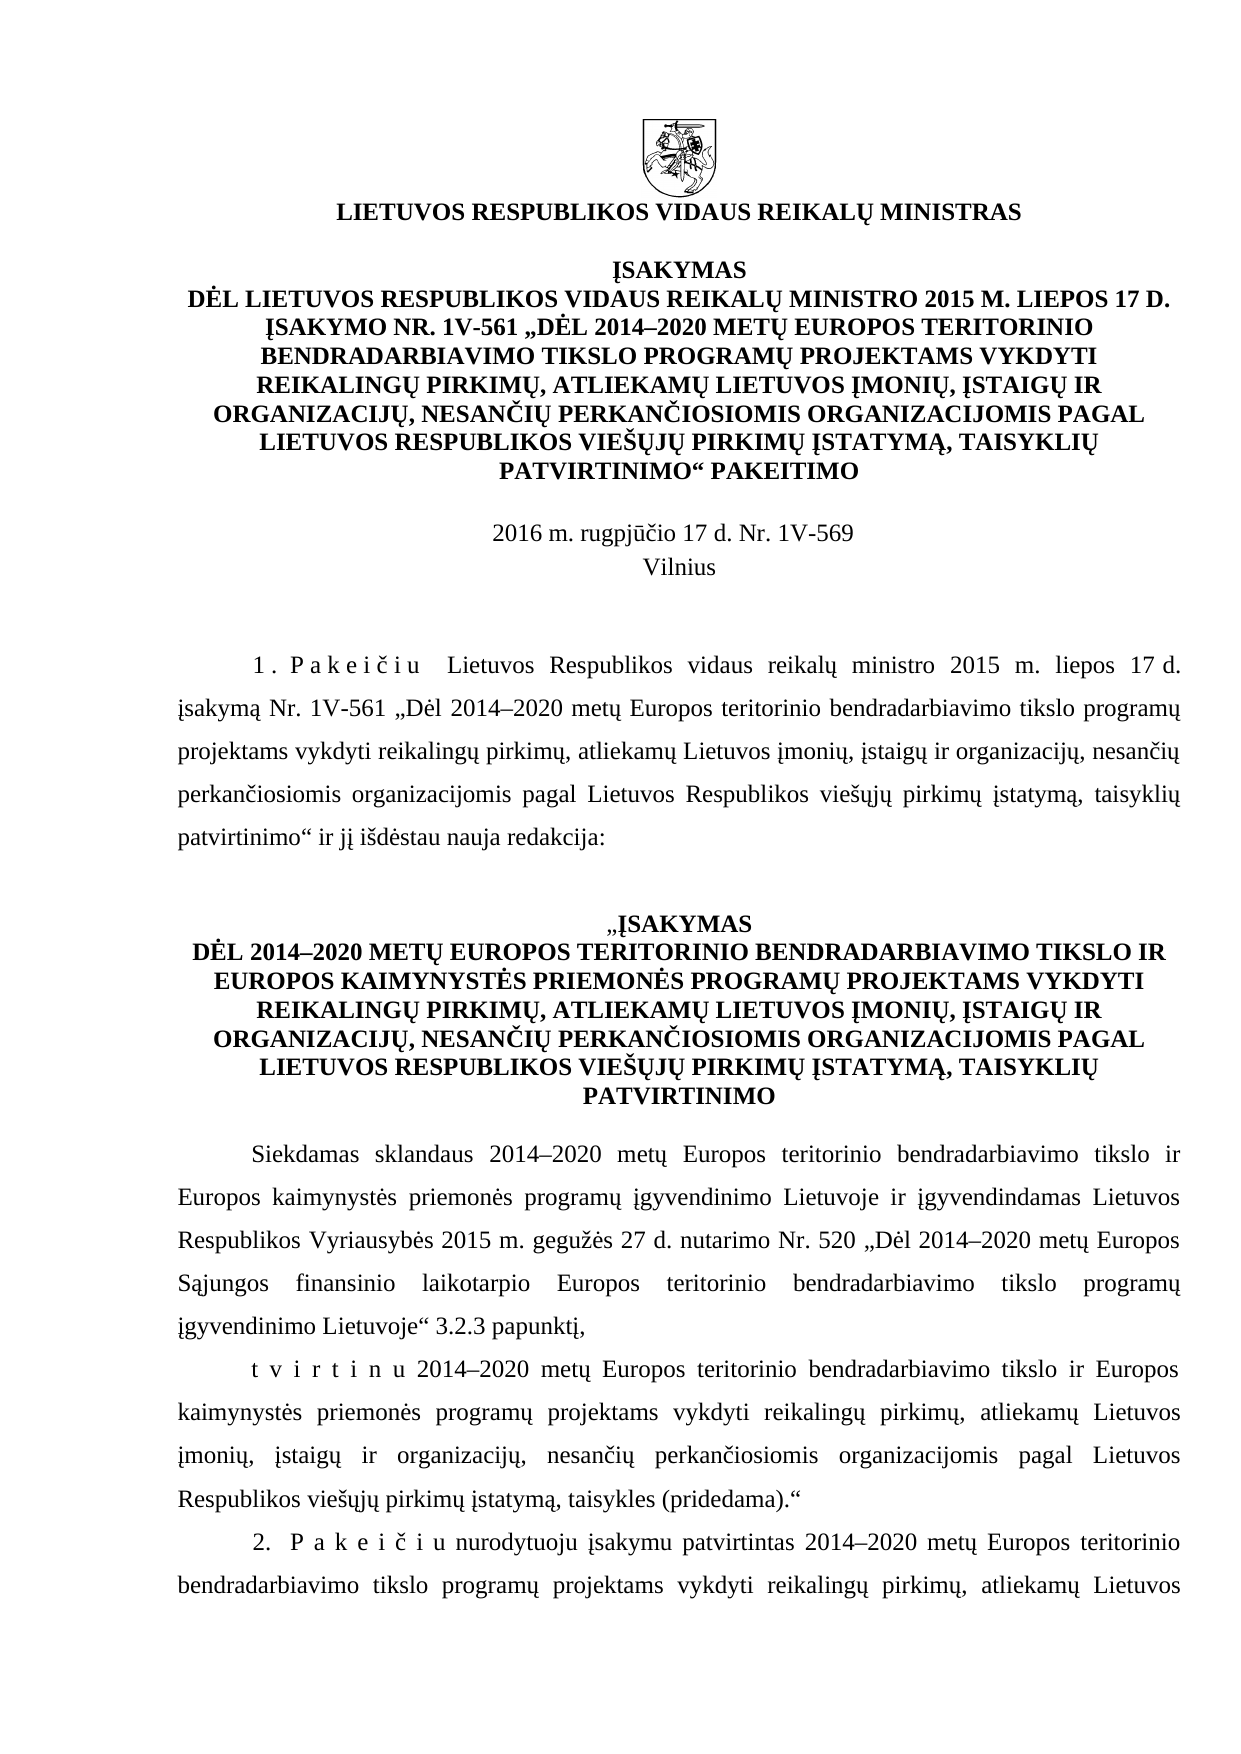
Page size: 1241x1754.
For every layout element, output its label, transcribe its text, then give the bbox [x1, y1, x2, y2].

text DĖL LIETUVOS RESPUBLIKOS VIDAUS REIKALŲ MINISTRO 2015 M. LIEPOS 17 D. ĮSAKYMO NR. 1V-561 „Dėl 2014–2020 metų EUROPOS TERITORINIO BENDRADARBIAVIMO TIKSLO PROGRAMŲ PROJEKTAMS VYKDYTI REIKALINGŲ PIRKIMŲ, ATLIEKAMŲ LIETUVOS ĮMONIŲ, ĮSTAIGŲ IR ORGANIZACIJŲ, NESANČIŲ PERKANČIOSIOMIS ORGANIZACIJOMIS PAGAL LIETUVOS RESPUBLIKOS VIEŠŲJŲ PIRKIMŲ ĮSTATYMĄ, TAISYKLIŲ PATVIRTINIMO“ pakeitimo [177, 284, 1181, 485]
text 2016 m. rugpjūčio 17 d. Nr. 1V-569 [177, 518, 1181, 547]
text Vilnius [177, 552, 1181, 581]
text „ĮSAKYMAS [177, 909, 1181, 937]
text ĮSAKYMAS [177, 255, 1181, 284]
text t v i r t i n u 2014–2020 metų Europos teritorinio bendradarbiavimo tikslo ir Europos kaimynystės priemonės programų projektams vykdyti reikalingų pirkimų, atliekamų Lietuvos įmonių, įstaigų ir organizacijų, nesančių perkančiosiomis organizacijomis pagal Lietuvos Respublikos viešųjų pirkimų įstatymą, taisykles (pridedama).“ [177, 1354, 1181, 1512]
text Siekdamas sklandaus 2014–2020 metų Europos teritorinio bendradarbiavimo tikslo ir Europos kaimynystės priemonės programų įgyvendinimo Lietuvoje ir įgyvendindamas Lietuvos Respublikos Vyriausybės 2015 m. gegužės 27 d. nutarimo Nr. 520 „Dėl 2014–2020 metų Europos Sąjungos finansinio laikotarpio Europos teritorinio bendradarbiavimo tikslo programų įgyvendinimo Lietuvoje“ 3.2.3 papunktį, [177, 1139, 1181, 1340]
text DĖL 2014–2020 metų EUROPOS TERITORINIO BENDRADARBIAVIMO TIKSLO IR EUROPOS KAIMYNYSTĖS PRIEMONĖS PROGRAMŲ PROJEKTAMS VYKDYTI REIKALINGŲ PIRKIMŲ, ATLIEKAMŲ LIETUVOS ĮMONIŲ, ĮSTAIGŲ IR ORGANIZACIJŲ, NESANČIŲ PERKANČIOSIOMIS ORGANIZACIJOMIS PAGAL LIETUVOS RESPUBLIKOS VIEŠŲJŲ PIRKIMŲ ĮSTATYMĄ, TAISYKLIŲ PATVIRTINIMO [177, 937, 1181, 1110]
text 1. Pakeičiu Lietuvos Respublikos vidaus reikalų ministro 2015 m. liepos 17 d. įsakymą Nr. 1V-561 „Dėl 2014–2020 metų Europos teritorinio bendradarbiavimo tikslo programų projektams vykdyti reikalingų pirkimų, atliekamų Lietuvos įmonių, įstaigų ir organizacijų, nesančių perkančiosiomis organizacijomis pagal Lietuvos Respublikos viešųjų pirkimų įstatymą, taisyklių patvirtinimo“ ir jį išdėstau nauja redakcija: [177, 650, 1181, 851]
text LIETUVOS RESPUBLIKOS VIDAUS REIKALŲ MINISTRAS [177, 197, 1181, 226]
text 2. P a k e i č i u nurodytuoju įsakymu patvirtintas 2014–2020 metų Europos teritorinio bendradarbiavimo tikslo programų projektams vykdyti reikalingų pirkimų, atliekamų Lietuvos [177, 1527, 1181, 1599]
